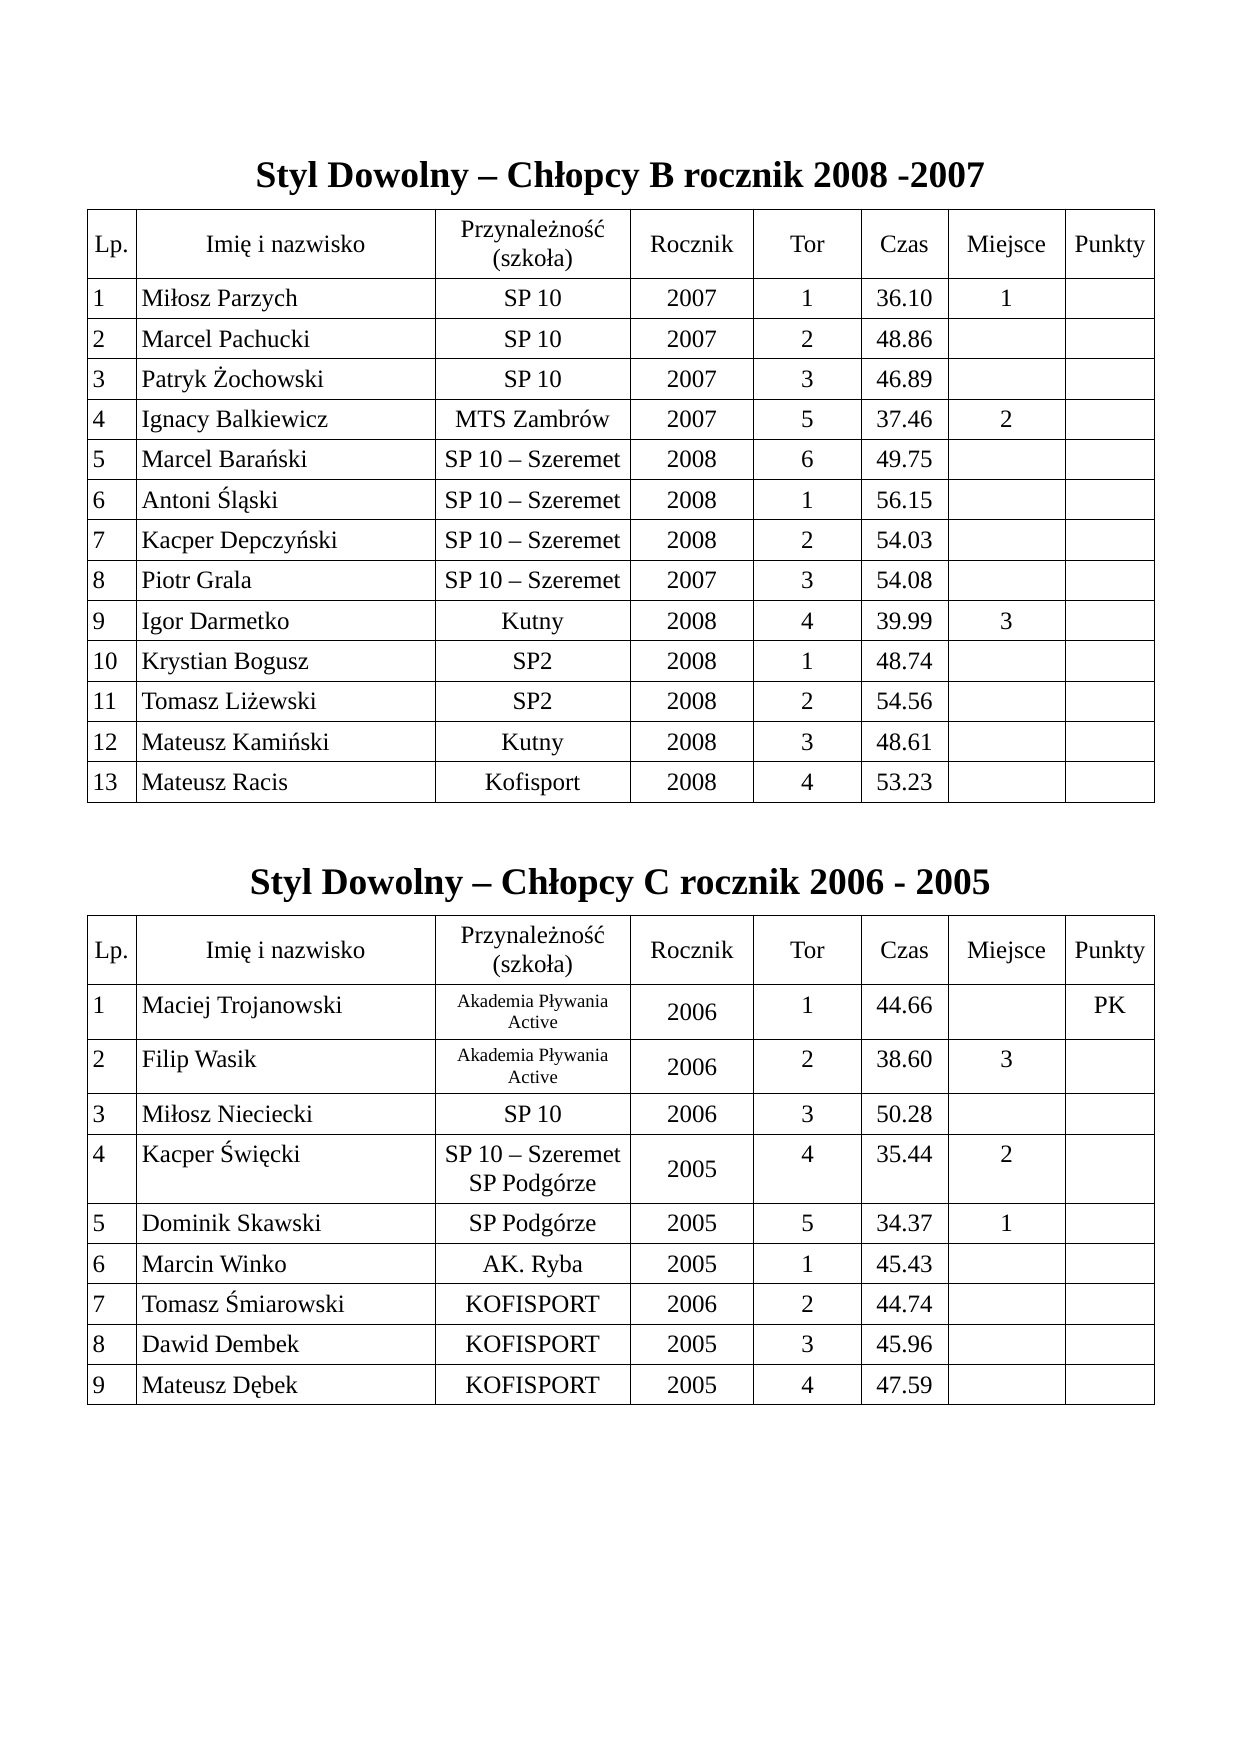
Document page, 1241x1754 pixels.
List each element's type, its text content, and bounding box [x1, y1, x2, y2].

table_cell [949, 641, 1065, 681]
table_cell Mateusz Kamiński [137, 722, 435, 761]
table_cell [949, 440, 1065, 479]
table_cell [1066, 359, 1154, 398]
table_cell 2005 [631, 1244, 753, 1283]
table_header Czas [862, 210, 948, 277]
table_cell [949, 561, 1065, 600]
table_cell 2005 [631, 1135, 753, 1203]
table_cell Miłosz Nieciecki [137, 1094, 435, 1133]
table_cell 3 [754, 1094, 861, 1133]
table_cell [949, 520, 1065, 560]
table_cell 44.74 [862, 1284, 948, 1323]
table_header Przynależność (szkoła) [436, 916, 630, 984]
table_cell 5 [88, 1204, 136, 1243]
table_cell Filip Wasik [137, 1040, 435, 1093]
table_cell 2 [88, 319, 136, 358]
table_cell [949, 319, 1065, 358]
table_header Punkty [1066, 916, 1154, 984]
table_cell Marcel Barański [137, 440, 435, 479]
table_cell [1066, 641, 1154, 681]
table_cell MTS Zambrów [436, 400, 630, 439]
table_cell 39.99 [862, 601, 948, 640]
table_cell 2007 [631, 279, 753, 318]
table_cell PK [1066, 985, 1154, 1038]
table_cell 3 [88, 359, 136, 398]
table_cell 2005 [631, 1325, 753, 1364]
table_cell 48.74 [862, 641, 948, 681]
table_cell [1066, 1135, 1154, 1203]
table_cell 11 [88, 682, 136, 721]
table_cell 2007 [631, 400, 753, 439]
table_header Czas [862, 916, 948, 984]
table_cell 37.46 [862, 400, 948, 439]
table_cell SP2 [436, 641, 630, 681]
table_cell 6 [88, 1244, 136, 1283]
table_cell 34.37 [862, 1204, 948, 1243]
table_cell Antoni Śląski [137, 480, 435, 519]
table_cell 2006 [631, 1094, 753, 1133]
table_cell SP 10 – Szeremet SP Podgórze [436, 1135, 630, 1203]
table_cell 8 [88, 561, 136, 600]
table_cell [949, 1094, 1065, 1133]
table_cell 48.86 [862, 319, 948, 358]
table_cell [1066, 1365, 1154, 1404]
table_cell 2 [949, 1135, 1065, 1203]
table_cell 6 [754, 440, 861, 479]
table_cell 13 [88, 762, 136, 802]
table_cell 2006 [631, 1040, 753, 1093]
table_cell 56.15 [862, 480, 948, 519]
table_cell 2 [754, 682, 861, 721]
table_cell KOFISPORT [436, 1325, 630, 1364]
table_cell 12 [88, 722, 136, 761]
table_cell [1066, 480, 1154, 519]
table_cell [1066, 319, 1154, 358]
table_cell [949, 985, 1065, 1038]
table_cell SP 10 – Szeremet [436, 480, 630, 519]
table_cell [1066, 1244, 1154, 1283]
table_header Rocznik [631, 210, 753, 277]
table_cell Marcin Winko [137, 1244, 435, 1283]
table_cell 4 [754, 762, 861, 802]
table_cell 2008 [631, 520, 753, 560]
table_cell [1066, 279, 1154, 318]
table_cell [949, 1325, 1065, 1364]
table_cell 8 [88, 1325, 136, 1364]
table_cell 3 [949, 601, 1065, 640]
table_cell [1066, 1094, 1154, 1133]
table_cell 38.60 [862, 1040, 948, 1093]
table_cell 35.44 [862, 1135, 948, 1203]
table_cell SP 10 – Szeremet [436, 440, 630, 479]
table_cell [1066, 520, 1154, 560]
table_cell SP 10 [436, 319, 630, 358]
table_cell 9 [88, 601, 136, 640]
table_cell Dominik Skawski [137, 1204, 435, 1243]
table_cell [1066, 722, 1154, 761]
table_cell 1 [949, 1204, 1065, 1243]
table_cell SP Podgórze [436, 1204, 630, 1243]
table_cell [949, 1365, 1065, 1404]
table_cell 1 [754, 279, 861, 318]
table_cell [1066, 1204, 1154, 1243]
table_cell Akademia Pływania Active [436, 1040, 630, 1093]
table_cell 3 [949, 1040, 1065, 1093]
table_cell 1 [754, 641, 861, 681]
table_cell SP 10 [436, 279, 630, 318]
table_cell 4 [754, 1365, 861, 1404]
table_cell [949, 359, 1065, 398]
table_cell 2008 [631, 722, 753, 761]
table_header Imię i nazwisko [137, 210, 435, 277]
table_cell 2007 [631, 319, 753, 358]
table_cell 5 [754, 1204, 861, 1243]
table_cell 44.66 [862, 985, 948, 1038]
table_cell Krystian Bogusz [137, 641, 435, 681]
table_cell Kutny [436, 722, 630, 761]
table_cell [1066, 1040, 1154, 1093]
table_header Lp. [88, 916, 136, 984]
table_cell [1066, 440, 1154, 479]
table_cell 2 [754, 319, 861, 358]
table_cell Piotr Grala [137, 561, 435, 600]
table_cell Patryk Żochowski [137, 359, 435, 398]
table_header Tor [754, 210, 861, 277]
table_cell 1 [949, 279, 1065, 318]
text Styl Dowolny – Chłopcy B rocznik 2008 -2007 [118, 153, 1122, 196]
table_cell 45.43 [862, 1244, 948, 1283]
table_cell 47.59 [862, 1365, 948, 1404]
table_cell 9 [88, 1365, 136, 1404]
table_cell [949, 1284, 1065, 1323]
table_cell 10 [88, 641, 136, 681]
table_cell 46.89 [862, 359, 948, 398]
table_cell 2 [88, 1040, 136, 1093]
table_cell 4 [88, 400, 136, 439]
table_header Lp. [88, 210, 136, 277]
table_cell 2 [754, 1284, 861, 1323]
table_cell SP2 [436, 682, 630, 721]
table_cell 2008 [631, 762, 753, 802]
table_header Przynależność (szkoła) [436, 210, 630, 277]
table_cell 2005 [631, 1204, 753, 1243]
table_cell 1 [754, 1244, 861, 1283]
table_header Miejsce [949, 916, 1065, 984]
table_cell 54.08 [862, 561, 948, 600]
table_cell 3 [88, 1094, 136, 1133]
table_cell 36.10 [862, 279, 948, 318]
table_cell [949, 762, 1065, 802]
table_cell 50.28 [862, 1094, 948, 1133]
table_cell 1 [88, 985, 136, 1038]
table_cell 54.03 [862, 520, 948, 560]
table_cell Dawid Dembek [137, 1325, 435, 1364]
table_cell 1 [754, 985, 861, 1038]
table_cell [1066, 400, 1154, 439]
table_header Punkty [1066, 210, 1154, 277]
table_cell 3 [754, 1325, 861, 1364]
table_header Miejsce [949, 210, 1065, 277]
table_cell 3 [754, 561, 861, 600]
table_cell [1066, 601, 1154, 640]
table_cell KOFISPORT [436, 1365, 630, 1404]
table_cell [1066, 762, 1154, 802]
table_header Imię i nazwisko [137, 916, 435, 984]
table_cell [949, 480, 1065, 519]
table_cell 2007 [631, 561, 753, 600]
table_cell 48.61 [862, 722, 948, 761]
table_cell 2008 [631, 641, 753, 681]
table_cell Miłosz Parzych [137, 279, 435, 318]
table_cell Mateusz Dębek [137, 1365, 435, 1404]
table_cell Tomasz Liżewski [137, 682, 435, 721]
table_cell [949, 682, 1065, 721]
table_cell Kofisport [436, 762, 630, 802]
table_cell 1 [754, 480, 861, 519]
table_cell KOFISPORT [436, 1284, 630, 1323]
table_cell 2008 [631, 601, 753, 640]
table_cell AK. Ryba [436, 1244, 630, 1283]
table_cell 49.75 [862, 440, 948, 479]
table_cell 2008 [631, 440, 753, 479]
table_cell 2006 [631, 985, 753, 1038]
table_cell SP 10 – Szeremet [436, 561, 630, 600]
table_cell 2008 [631, 682, 753, 721]
table_cell 5 [754, 400, 861, 439]
table_header Tor [754, 916, 861, 984]
text Styl Dowolny – Chłopcy C rocznik 2006 - 2005 [118, 859, 1122, 902]
table_cell Kacper Święcki [137, 1135, 435, 1203]
table_cell 2008 [631, 480, 753, 519]
table_cell SP 10 [436, 1094, 630, 1133]
table_cell 2005 [631, 1365, 753, 1404]
table_cell 2006 [631, 1284, 753, 1323]
table_cell 3 [754, 359, 861, 398]
table_cell 2007 [631, 359, 753, 398]
table_header Rocznik [631, 916, 753, 984]
table_cell [1066, 1284, 1154, 1323]
table_cell 2 [949, 400, 1065, 439]
table_cell 6 [88, 480, 136, 519]
table_cell [1066, 1325, 1154, 1364]
table_cell SP 10 [436, 359, 630, 398]
table_cell Akademia Pływania Active [436, 985, 630, 1038]
table_cell 7 [88, 1284, 136, 1323]
table_cell 53.23 [862, 762, 948, 802]
table_cell 45.96 [862, 1325, 948, 1364]
table_cell 2 [754, 1040, 861, 1093]
table_cell 4 [754, 601, 861, 640]
table_cell 4 [88, 1135, 136, 1203]
table_cell 1 [88, 279, 136, 318]
table_cell 2 [754, 520, 861, 560]
table_cell [1066, 682, 1154, 721]
table_cell [1066, 561, 1154, 600]
table_cell Ignacy Balkiewicz [137, 400, 435, 439]
table_cell 5 [88, 440, 136, 479]
table_cell SP 10 – Szeremet [436, 520, 630, 560]
table_cell Tomasz Śmiarowski [137, 1284, 435, 1323]
table_cell 54.56 [862, 682, 948, 721]
table_cell Maciej Trojanowski [137, 985, 435, 1038]
table_cell 3 [754, 722, 861, 761]
table_cell Kacper Depczyński [137, 520, 435, 560]
table_cell [949, 1244, 1065, 1283]
table_cell [949, 722, 1065, 761]
table_cell Igor Darmetko [137, 601, 435, 640]
table_cell 7 [88, 520, 136, 560]
table_cell Marcel Pachucki [137, 319, 435, 358]
table_cell Mateusz Racis [137, 762, 435, 802]
table_cell Kutny [436, 601, 630, 640]
table_cell 4 [754, 1135, 861, 1203]
